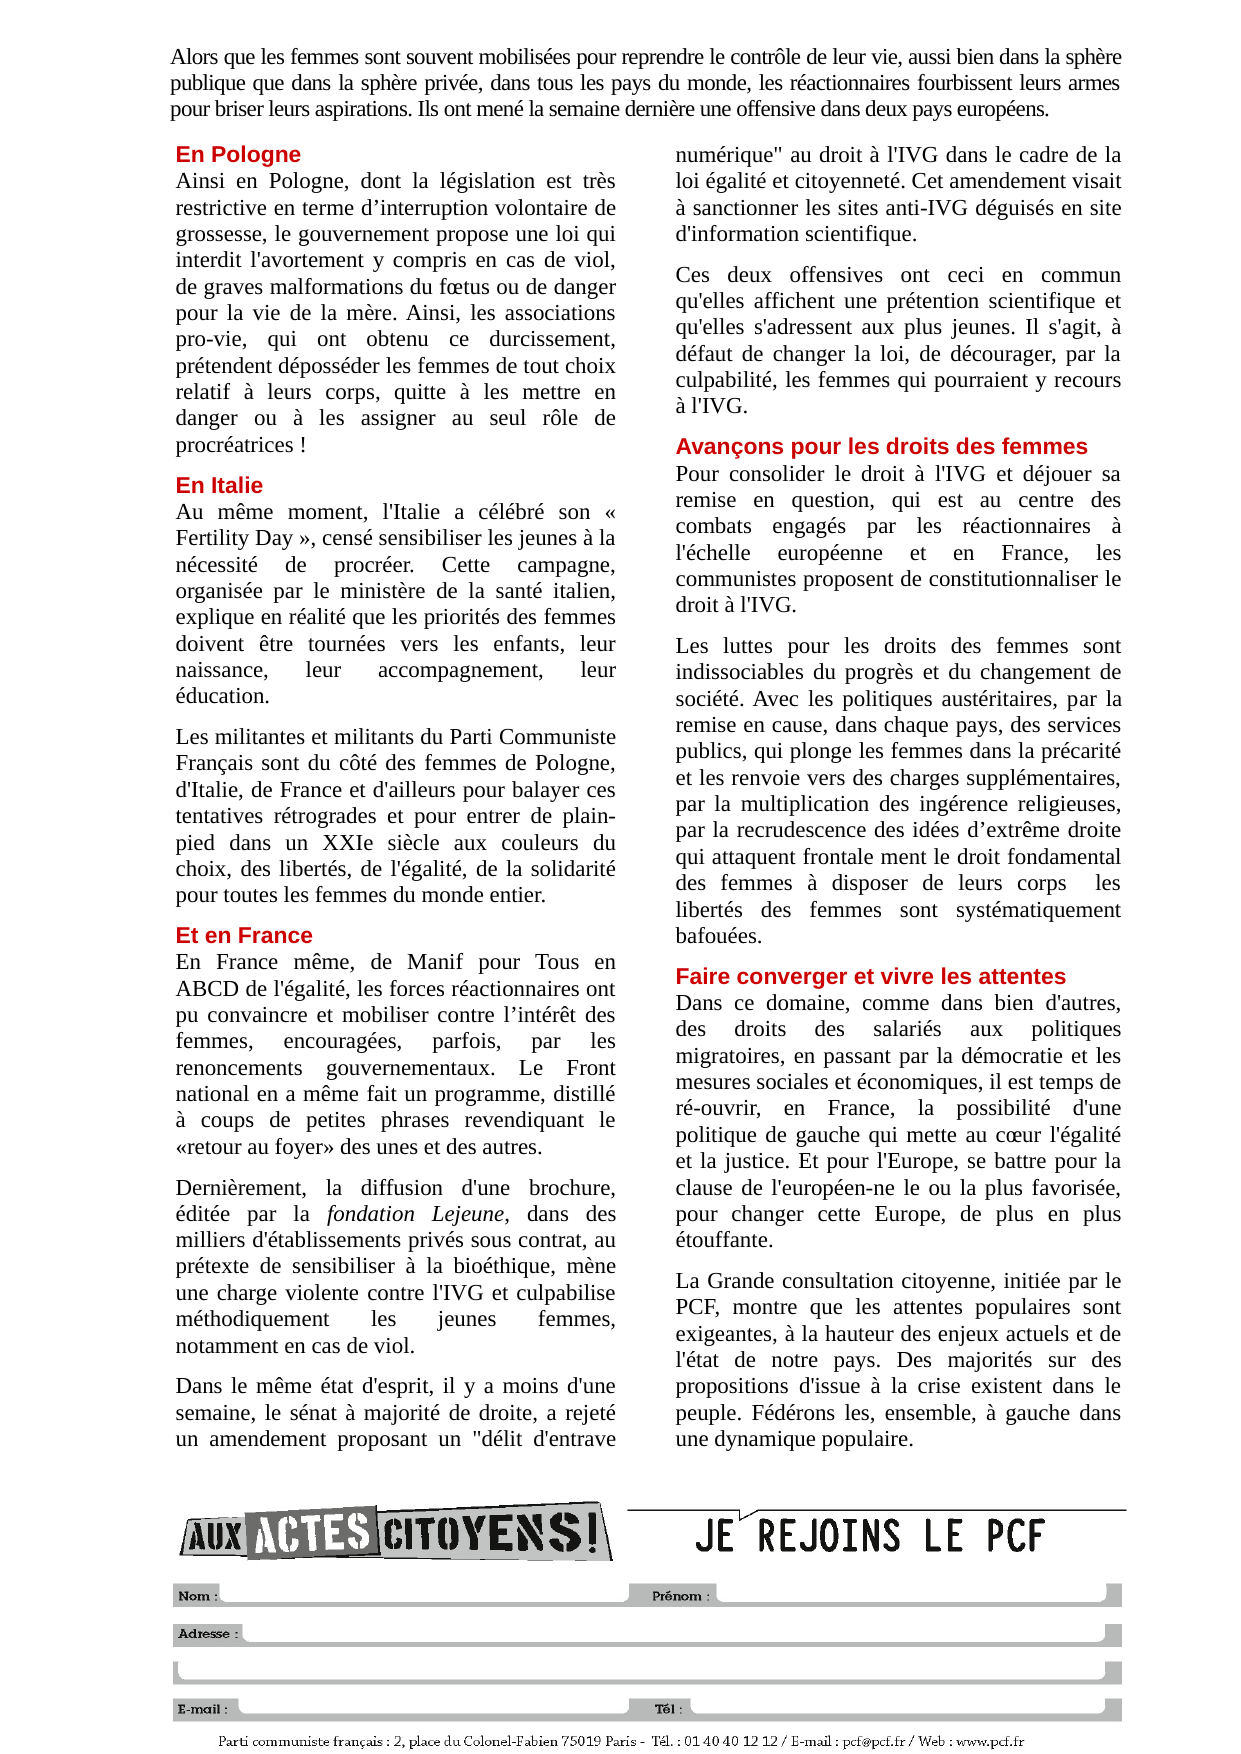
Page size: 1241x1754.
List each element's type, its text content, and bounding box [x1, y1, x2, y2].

text Au même moment, l'Italie a célébré son « Fertility Day », censé sensibiliser les jeunes à la nécessité de procréer. Cette campagne, organisée par le ministère de la santé italien, explique en réalité que les priorités des femmes doivent être tournées vers les enfants, leur naissance, leur accompagnement, leur éducation. [175, 498, 616, 709]
text Ces deux offensives ont ceci en commun qu'elles affichent une prétention scientifique et qu'elles s'adressent aux plus jeunes. Il s'agit, à défaut de changer la loi, de décourager, par la culpabilité, les femmes qui pourraient y recours à l'IVG. [675, 261, 1122, 419]
text En Italie [175, 472, 616, 498]
text Dans ce domaine, comme dans bien d'autres, des droits des salariés aux politiques migratoires, en passant par la démocratie et les mesures sociales et économiques, il est temps de ré-ouvrir, en France, la possibilité d'une politique de gauche qui mette au cœur l'égalité et la justice. Et pour l'Europe, se battre pour la clause de l'européen-ne le ou la plus favorisée, pour changer cette Europe, de plus en plus étouffante. [675, 989, 1122, 1253]
text Et en France [175, 922, 616, 948]
text Les luttes pour les droits des femmes sont indissociables du progrès et du changement de société. Avec les politiques austéritaires, par la remise en cause, dans chaque pays, des services publics, qui plonge les femmes dans la précarité et les renvoie vers des charges supplémentaires, par la multiplication des ingérence religieuses, par la recrudescence des idées d’extrême droite qui attaquent frontale ment le droit fondamental des femmes à disposer de leurs corps les libertés des femmes sont systématiquement bafouées. [675, 632, 1122, 948]
text Dans le même état d'esprit, il y a moins d'une semaine, le sénat à majorité de droite, a rejeté un amendement proposant un "délit d'entrave [175, 1372, 616, 1451]
text numérique" au droit à l'IVG dans le cadre de la loi égalité et citoyenneté. Cet amendement visait à sanctionner les sites anti-IVG déguisés en site d'information scientifique. [675, 141, 1122, 246]
text Dernièrement, la diffusion d'une brochure, éditée par la fondation Lejeune, dans des milliers d'établissements privés sous contrat, au prétexte de sensibiliser à la bioéthique, mène une charge violente contre l'IVG et culpabilise méthodiquement les jeunes femmes, notamment en cas de viol. [175, 1173, 616, 1358]
text Faire converger et vivre les attentes [675, 963, 1122, 989]
text Alors que les femmes sont souvent mobilisées pour reprendre le contrôle de leur vie, aussi bien dans la sphère publique que dans la sphère privée, dans tous les pays du monde, les réactionnaires fourbissent leurs armes pour briser leurs aspirations. Ils ont mené la semaine dernière une offensive dans deux pays européens. [170, 43, 1122, 122]
text Avançons pour les droits des femmes [675, 433, 1122, 459]
text Pour consolider le droit à l'IVG et déjouer sa remise en question, qui est au centre des combats engagés par les réactionnaires à l'échelle européenne et en France, les communistes proposent de constitutionnaliser le droit à l'IVG. [675, 459, 1122, 618]
text En France même, de Manif pour Tous en ABCD de l'égalité, les forces réactionnaires ont pu convaincre et mobiliser contre l’intérêt des femmes, encouragées, parfois, par les renoncements gouvernementaux. Le Front national en a même fait un programme, distillé à coups de petites phrases revendiquant le «retour au foyer» des unes et des autres. [175, 948, 616, 1159]
text En Pologne [175, 141, 616, 167]
text Ainsi en Pologne, dont la législation est très restrictive en terme d’interruption volontaire de grossesse, le gouvernement propose une loi qui interdit l'avortement y compris en cas de viol, de graves malformations du fœtus ou de danger pour la vie de la mère. Ainsi, les associations pro-vie, qui ont obtenu ce durcissement, prétendent déposséder les femmes de tout choix relatif à leurs corps, quitte à les mettre en danger ou à les assigner au seul rôle de procréatrices ! [175, 167, 616, 457]
text La Grande consultation citoyenne, initiée par le PCF, montre que les attentes populaires sont exigeantes, à la hauteur des enjeux actuels et de l'état de notre pays. Des majorités sur des propositions d'issue à la crise existent dans le peuple. Fédérons les, ensemble, à gauche dans une dynamique populaire. [675, 1267, 1122, 1451]
text Les militantes et militants du Parti Communiste Français sont du côté des femmes de Pologne, d'Italie, de France et d'ailleurs pour balayer ces tentatives rétrogrades et pour entrer de plain-pied dans un XXIe siècle aux couleurs du choix, des libertés, de l'égalité, de la solidarité pour toutes les femmes du monde entier. [175, 723, 616, 908]
picture [111, 1491, 1170, 1754]
